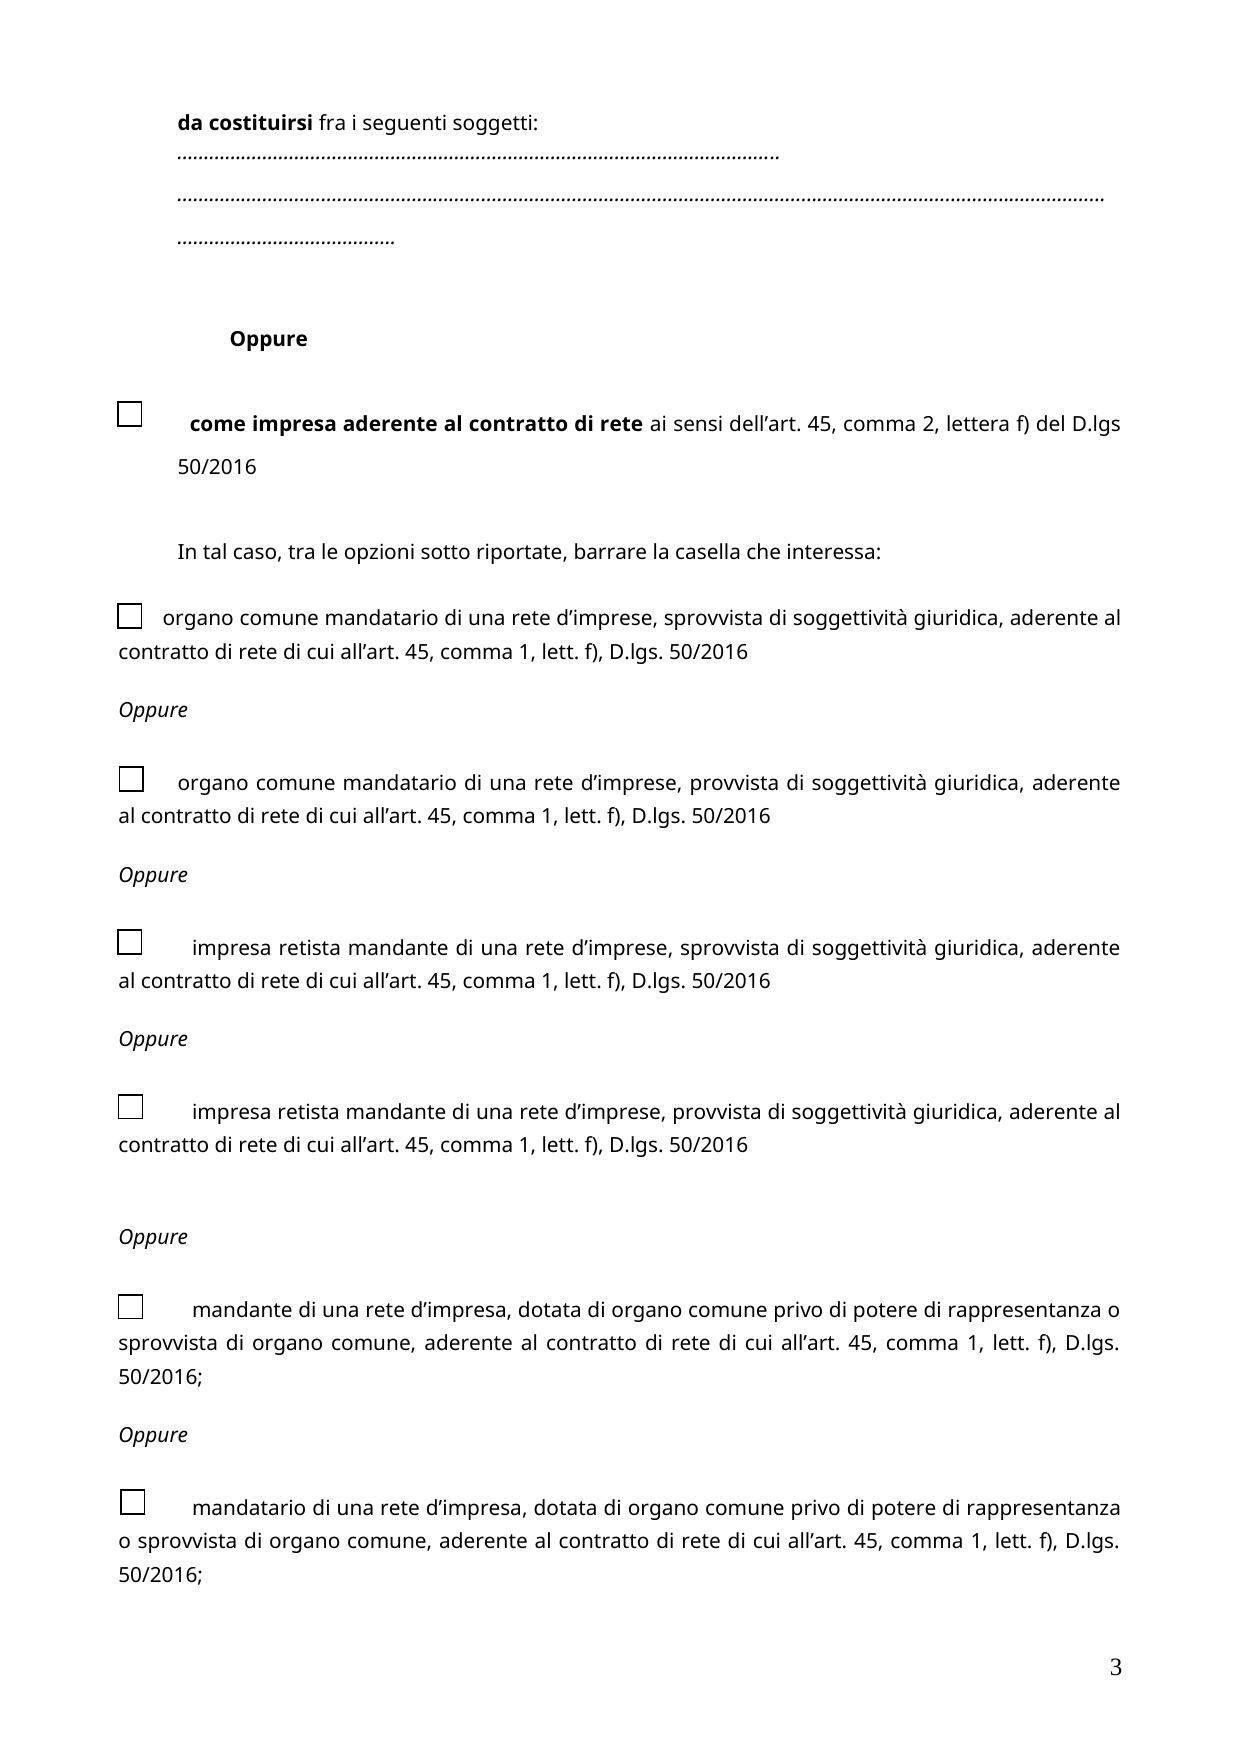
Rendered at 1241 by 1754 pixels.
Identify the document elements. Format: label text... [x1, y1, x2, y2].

text Oppure [118, 1416, 1122, 1449]
text mandatario di una rete d’impresa, dotata di organo comune privo di potere di rappresentanza o sprovvista di organo comune, aderente al contratto di rete di cui all’art. 45, comma 1, lett. f), D.lgs. 50/2016; [118, 1489, 1122, 1589]
text Oppure [229, 324, 1122, 353]
text mandante di una rete d’impresa, dotata di organo comune privo di potere di rappresentanza o sprovvista di organo comune, aderente al contratto di rete di cui all’art. 45, comma 1, lett. f), D.lgs. 50/2016; [118, 1291, 1122, 1391]
text In tal caso, tra le opzioni sotto riportate, barrare la casella che interessa: [177, 537, 1122, 566]
text impresa retista mandante di una rete d’imprese, provvista di soggettività giuridica, aderente al contratto di rete di cui all’art. 45, comma 1, lett. f), D.lgs. 50/2016 [118, 1093, 1122, 1159]
text Oppure [118, 1020, 1122, 1053]
text come impresa aderente al contratto di rete ai sensi dell’art. 45, comma 2, lettera f) del D.lgs 50/2016 [177, 409, 1122, 481]
text Oppure [118, 1218, 1122, 1251]
text impresa retista mandante di una rete d’imprese, sprovvista di soggettività giuridica, aderente al contratto di rete di cui all’art. 45, comma 1, lett. f), D.lgs. 50/2016 [118, 928, 1122, 995]
text …………………………………………………………………………………………………..…………………………………………………………………………………………………………………………………………………………………………………………….. [177, 137, 1122, 250]
text organo comune mandatario di una rete d’imprese, provvista di soggettività giuridica, aderente al contratto di rete di cui all’art. 45, comma 1, lett. f), D.lgs. 50/2016 [118, 764, 1122, 830]
text organo comune mandatario di una rete d’imprese, sprovvista di soggettività giuridica, aderente al contratto di rete di cui all’art. 45, comma 1, lett. f), D.lgs. 50/2016 [118, 599, 1122, 666]
text da costituirsi fra i seguenti soggetti: [177, 103, 1122, 137]
text Oppure [118, 855, 1122, 889]
text Oppure [118, 691, 1122, 724]
